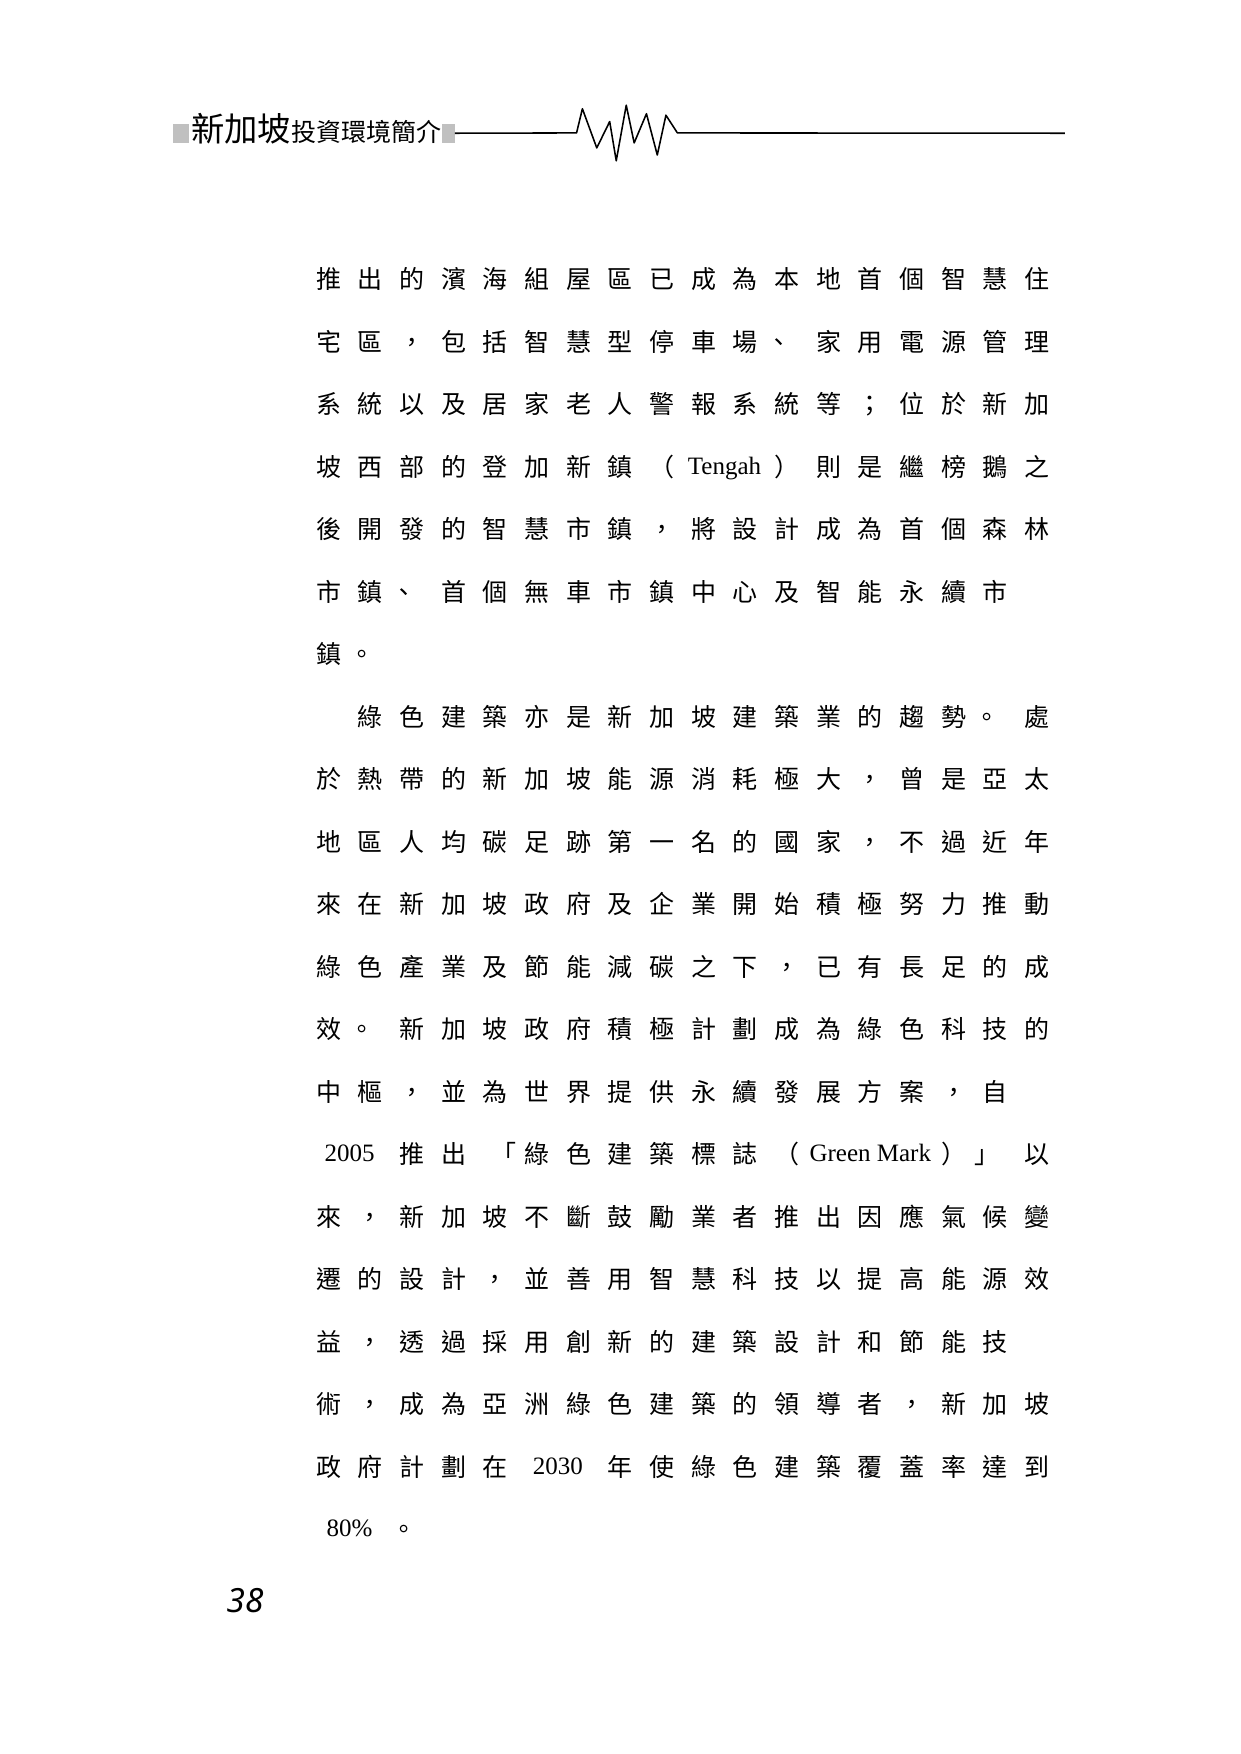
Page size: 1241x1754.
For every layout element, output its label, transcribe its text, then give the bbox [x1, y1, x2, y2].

text 推出的濱海組屋區已成為本地首個智慧住宅區，包括智慧型停車場、家用電源管理系統以及居家老人警報系統等；位於新加坡西部的登加新鎮（Tengah）則是繼榜鵝之後開發的智慧市鎮，將設計成為首個森林市鎮、首個無車市鎮中心及智能永續市鎮。 [281, 236, 1058, 674]
text 綠色建築亦是新加坡建築業的趨勢。處於熱帶的新加坡能源消耗極大，曾是亞太地區人均碳足跡第一名的國家，不過近年來在新加坡政府及企業開始積極努力推動綠色產業及節能減碳之下，已有長足的成效。新加坡政府積極計劃成為綠色科技的中樞，並為世界提供永續發展方案，自2005推出「綠色建築標誌（Green Mark）」以來，新加坡不斷鼓勵業者推出因應氣候變遷的設計，並善用智慧科技以提高能源效益，透過採用創新的建築設計和節能技術，成為亞洲綠色建築的領導者，新加坡政府計劃在2030年使綠色建築覆蓋率達到80%。 [281, 674, 1058, 1549]
